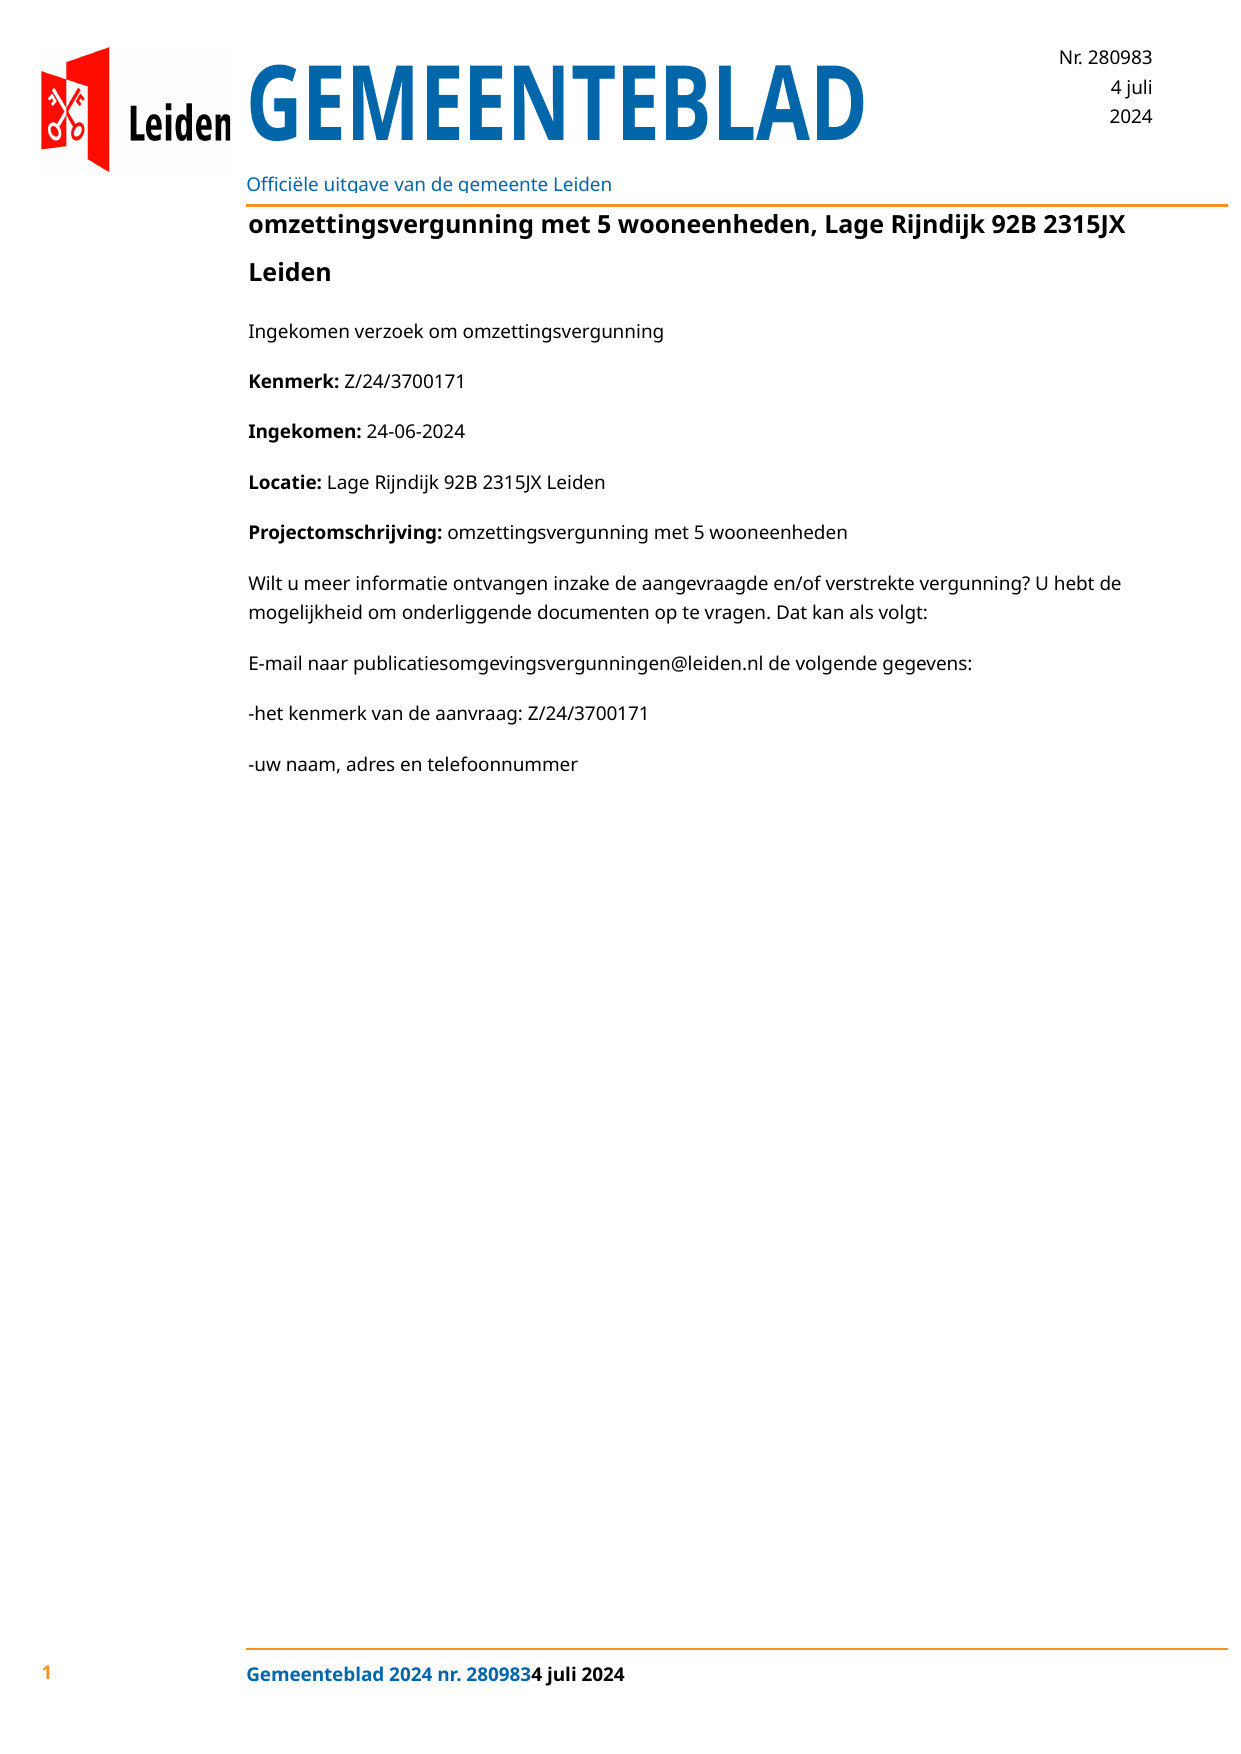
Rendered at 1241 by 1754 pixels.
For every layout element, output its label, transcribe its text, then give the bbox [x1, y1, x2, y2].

text -het kenmerk van de aanvraag: Z/24/3700171 [248, 700, 1152, 726]
text -uw naam, adres en telefoonnummer [248, 751, 1152, 777]
text omzettingsvergunning met 5 wooneenheden, Lage Rijndijk 92B 2315JX Leiden [248, 207, 1152, 288]
text Ingekomen: 24-06-2024 [248, 419, 1152, 444]
text E-mail naar publicatiesomgevingsvergunningen@leiden.nl de volgende gegevens: [248, 650, 1152, 676]
text Locatie: Lage Rijndijk 92B 2315JX Leiden [248, 469, 1152, 495]
text Kenmerk: Z/24/3700171 [248, 368, 1152, 394]
text Projectomschrijving: omzettingsvergunning met 5 wooneenheden [248, 519, 1152, 545]
text Wilt u meer informatie ontvangen inzake de aangevraagde en/of verstrekte vergunning? U hebt de mogelijkheid om onderliggende documenten op te vragen. Dat kan als volgt: [248, 570, 1152, 625]
text Ingekomen verzoek om omzettingsvergunning [248, 318, 1152, 344]
picture [41, 47, 231, 172]
